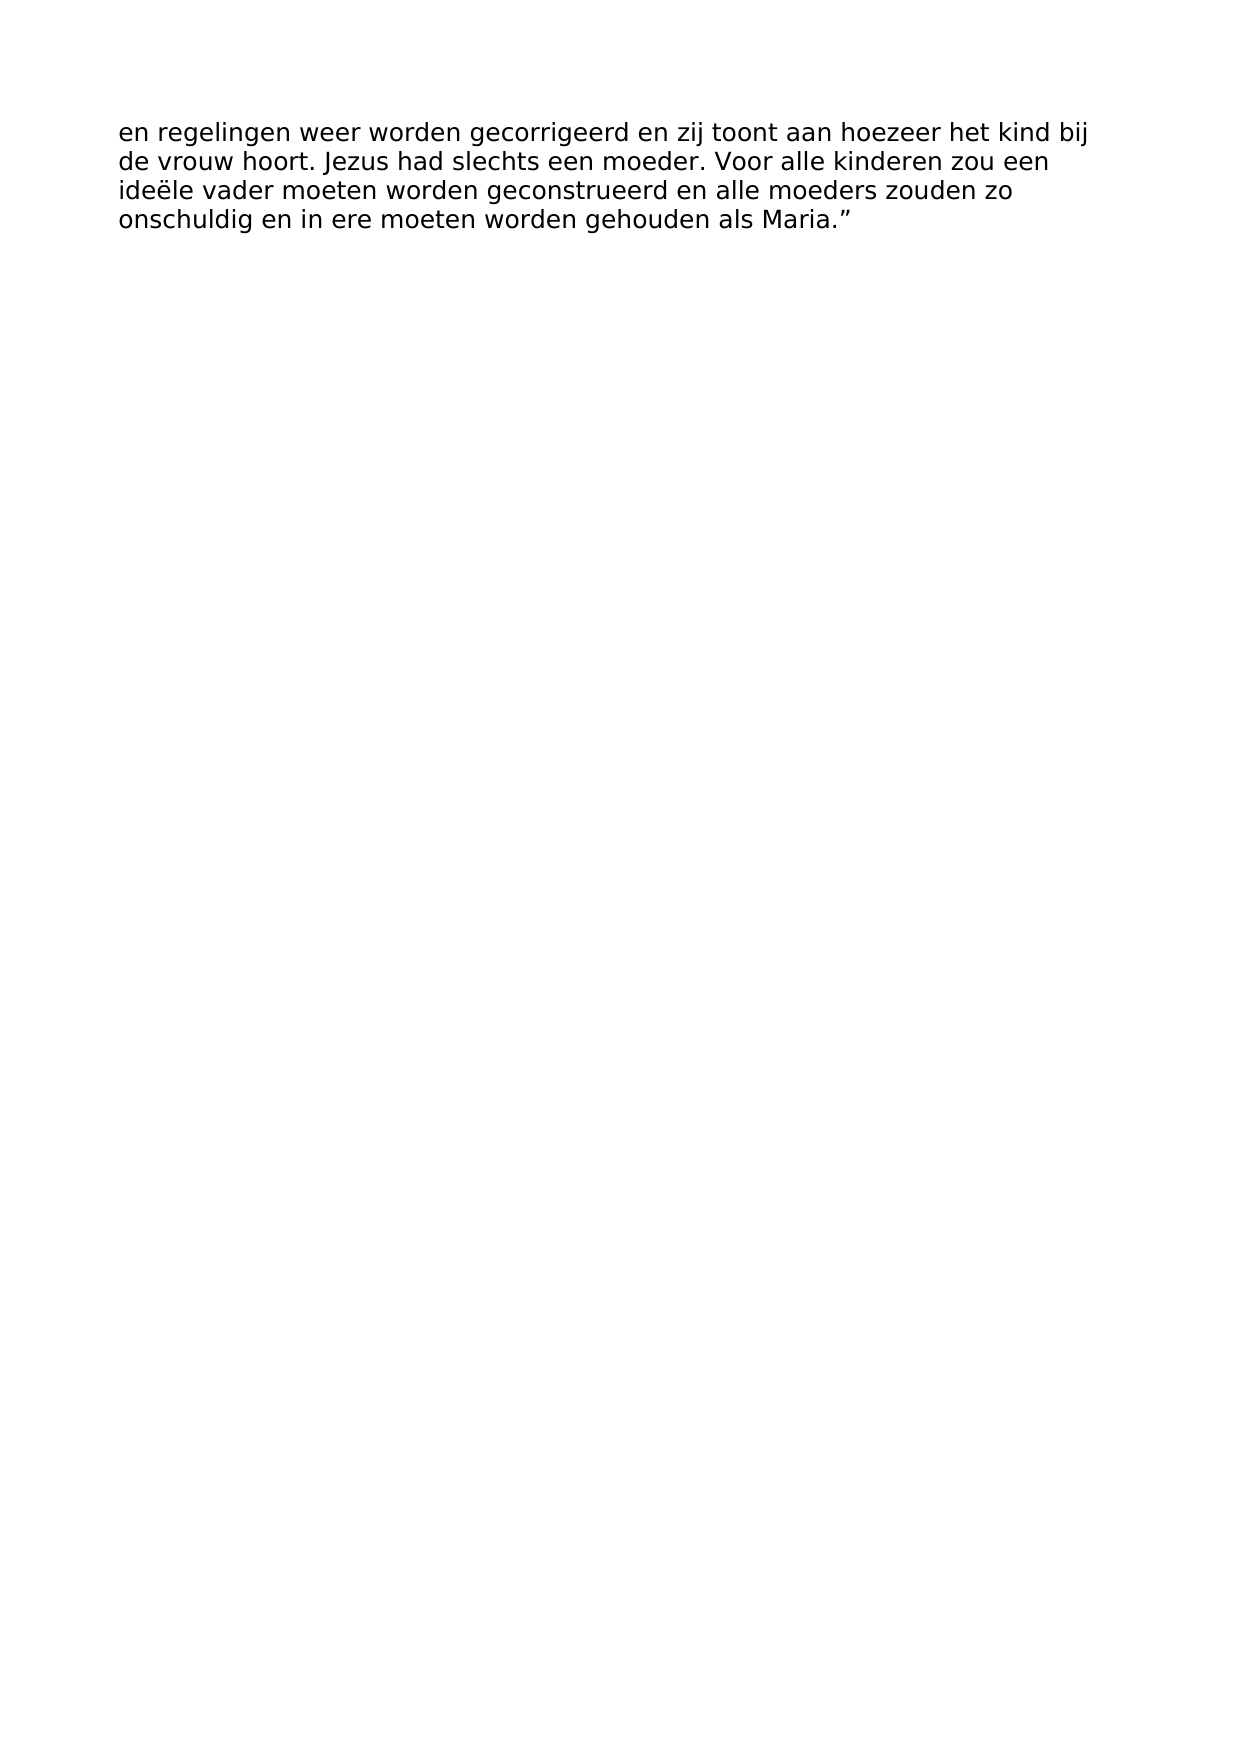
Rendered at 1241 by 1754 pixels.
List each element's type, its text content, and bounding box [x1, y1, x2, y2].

text en regelingen weer worden gecorrigeerd en zij toont aan hoezeer het kind bij de vrouw hoort. Jezus had slechts een moeder. Voor alle kinderen zou een ideële vader moeten worden geconstrueerd en alle moeders zouden zo onschuldig en in ere moeten worden gehouden als Maria.” [118, 118, 1122, 235]
